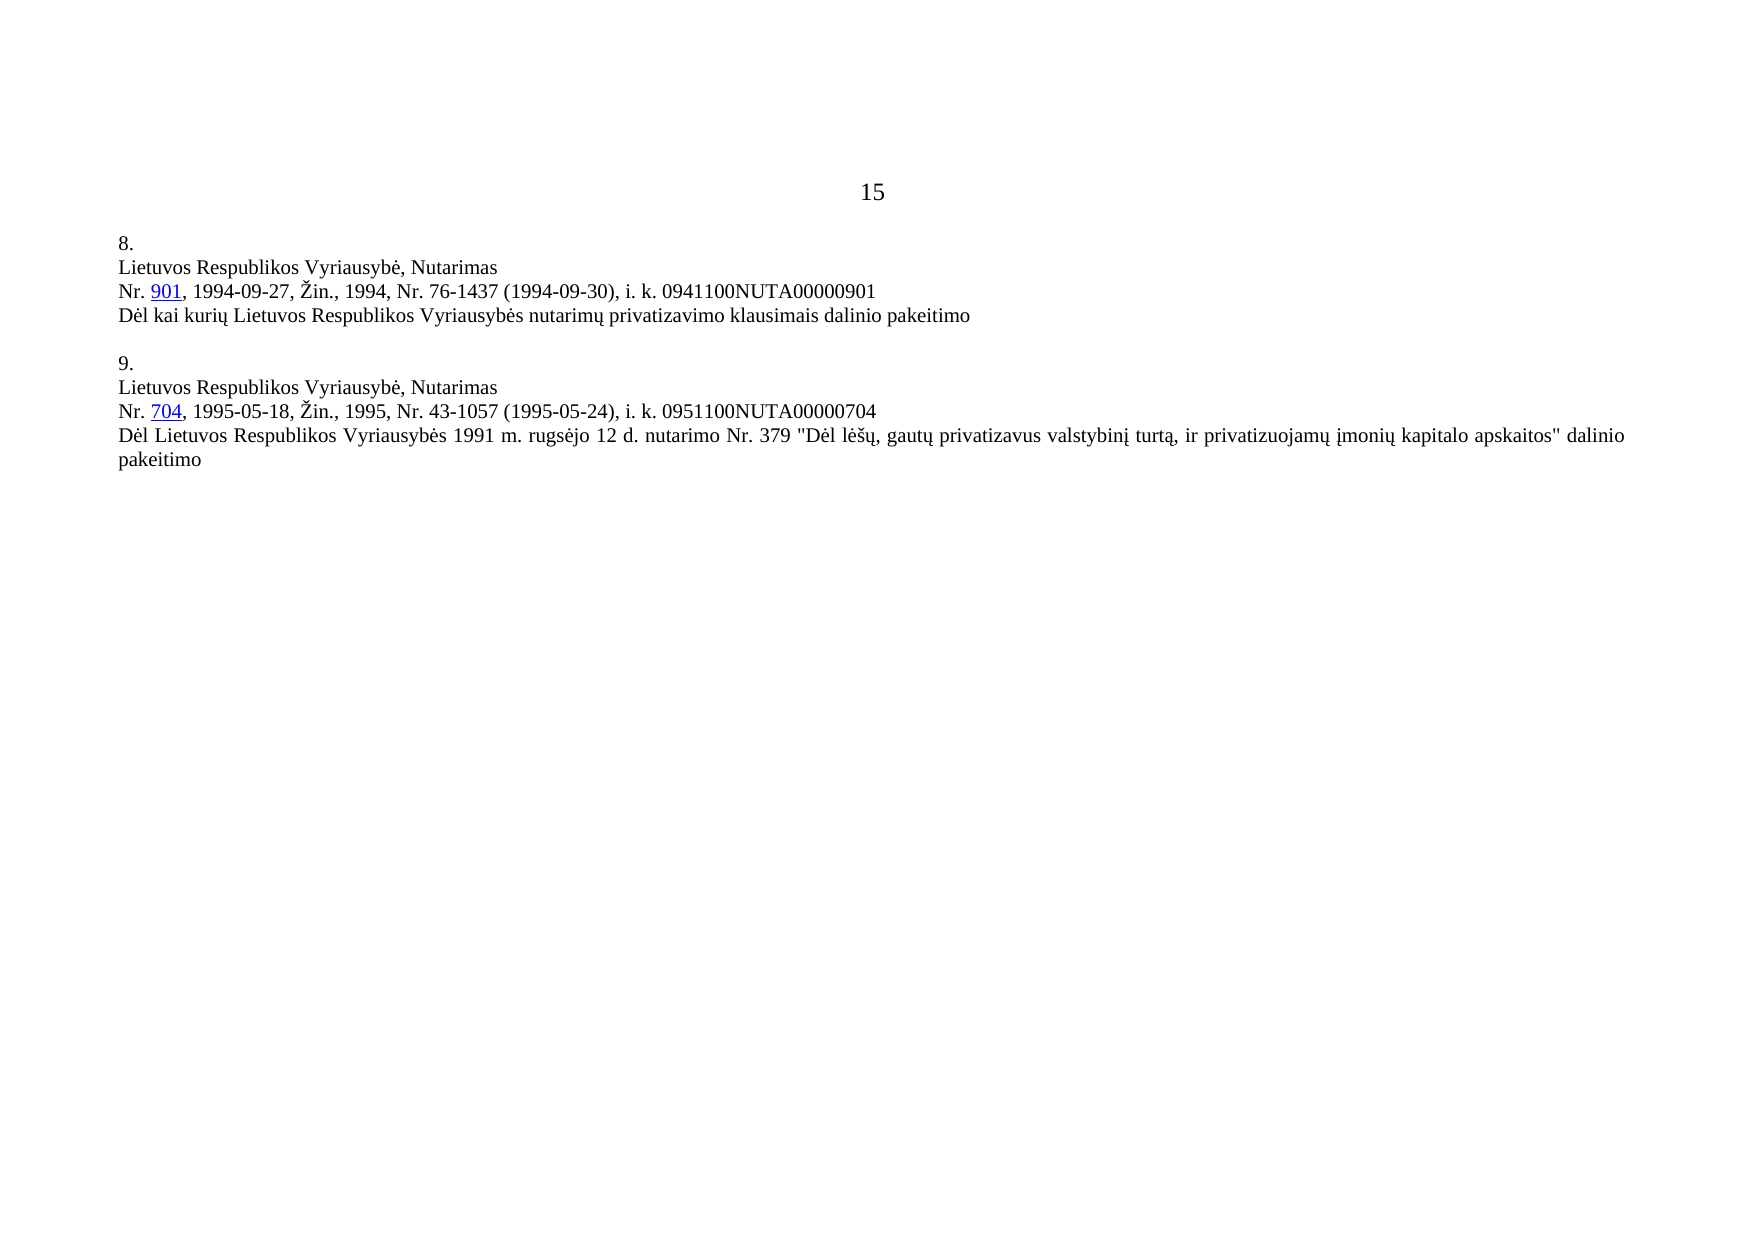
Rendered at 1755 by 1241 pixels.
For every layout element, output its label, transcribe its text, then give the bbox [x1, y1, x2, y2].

text 8. [118, 231, 1627, 255]
text Lietuvos Respublikos Vyriausybė, Nutarimas [118, 375, 1627, 399]
text 9. [118, 351, 1627, 375]
text Lietuvos Respublikos Vyriausybė, Nutarimas [118, 255, 1627, 279]
text Nr. 704, 1995-05-18, Žin., 1995, Nr. 43-1057 (1995-05-24), i. k. 0951100NUTA00000704 [118, 399, 1627, 423]
text Dėl kai kurių Lietuvos Respublikos Vyriausybės nutarimų privatizavimo klausimais dalinio pakeitimo [118, 303, 1627, 327]
text Nr. 901, 1994-09-27, Žin., 1994, Nr. 76-1437 (1994-09-30), i. k. 0941100NUTA00000901 [118, 279, 1627, 303]
text Dėl Lietuvos Respublikos Vyriausybės 1991 m. rugsėjo 12 d. nutarimo Nr. 379 "Dėl lėšų, gautų privatizavus valstybinį turtą, ir privatizuojamų įmonių kapitalo apskaitos" dalinio pakeitimo [118, 423, 1627, 471]
